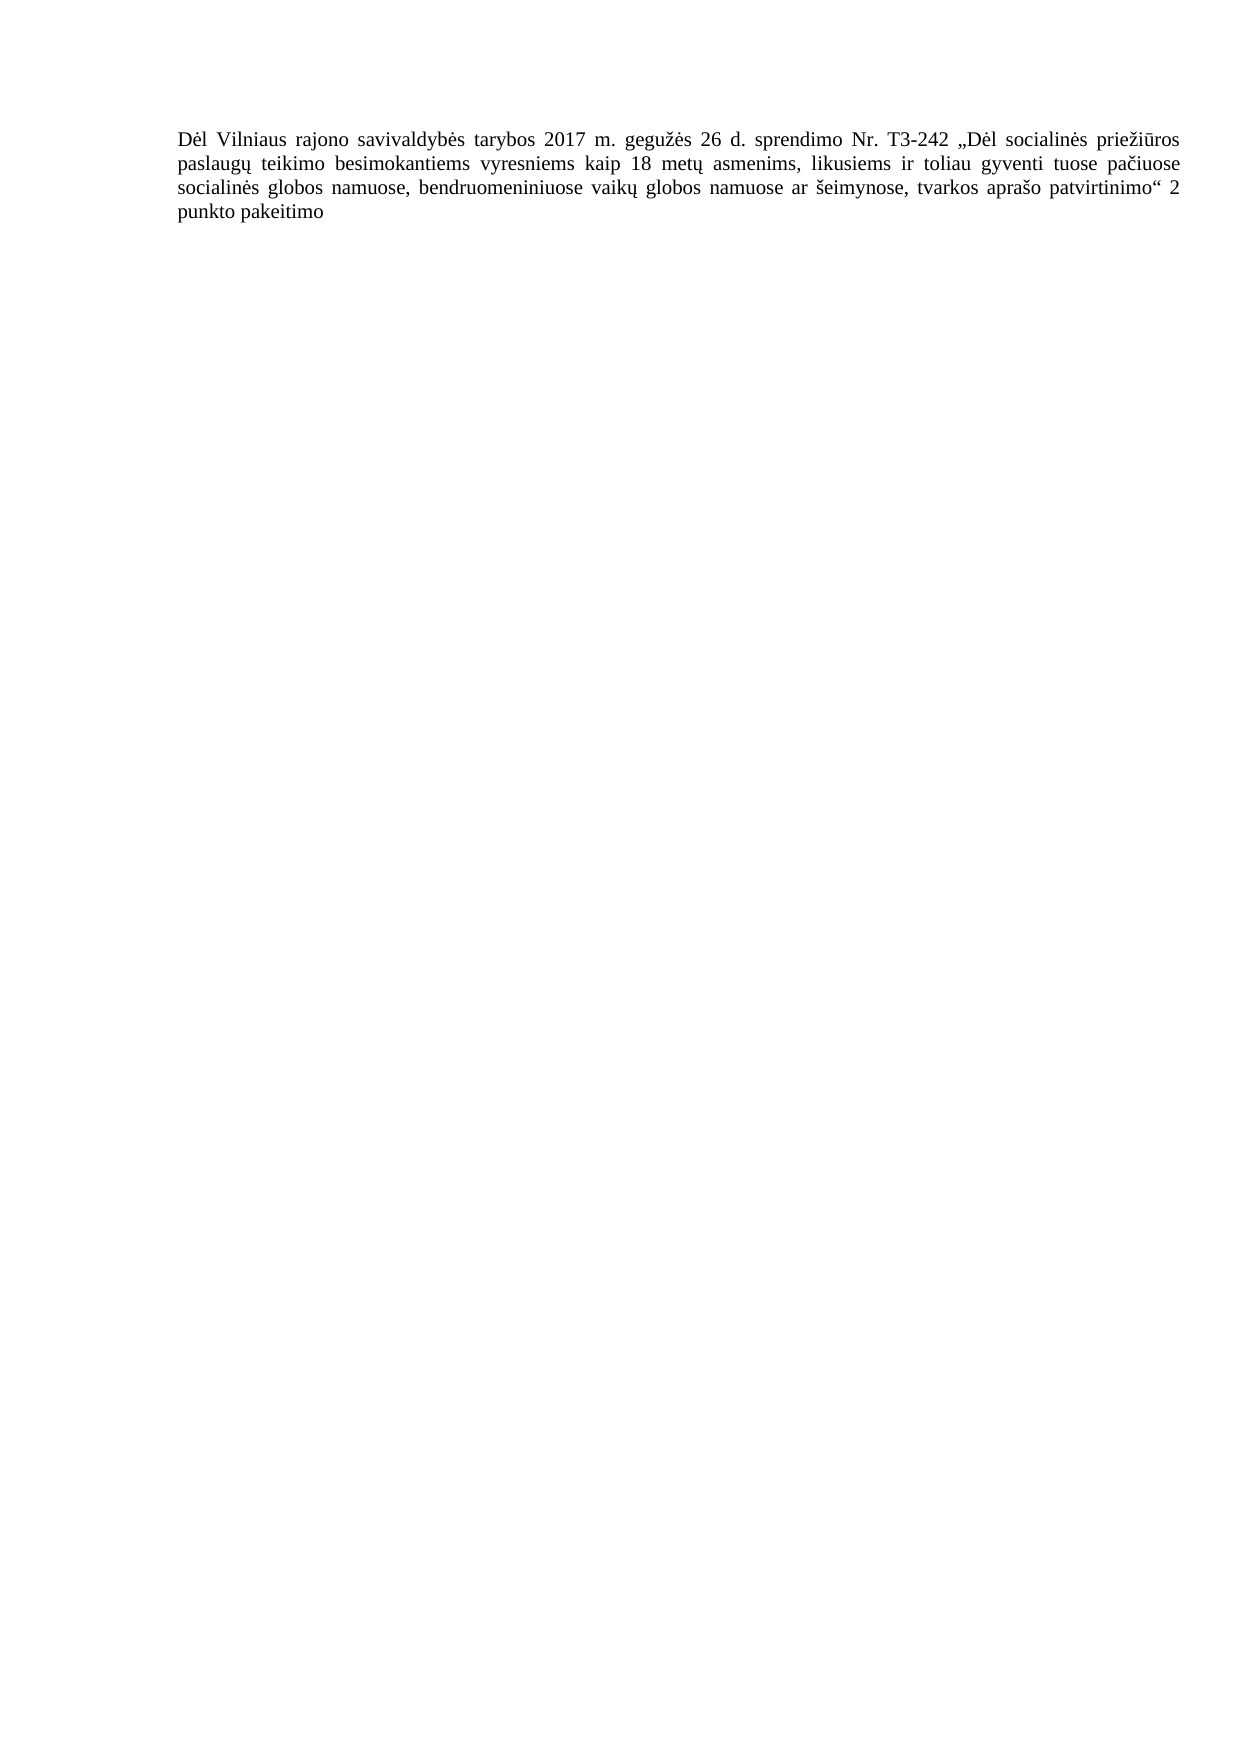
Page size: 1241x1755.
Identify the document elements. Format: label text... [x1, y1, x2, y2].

text Dėl Vilniaus rajono savivaldybės tarybos 2017 m. gegužės 26 d. sprendimo Nr. T3-242 „Dėl socialinės priežiūros paslaugų teikimo besimokantiems vyresniems kaip 18 metų asmenims, likusiems ir toliau gyventi tuose pačiuose socialinės globos namuose, bendruomeniniuose vaikų globos namuose ar šeimynose, tvarkos aprašo patvirtinimo“ 2 punkto pakeitimo [177, 127, 1181, 223]
